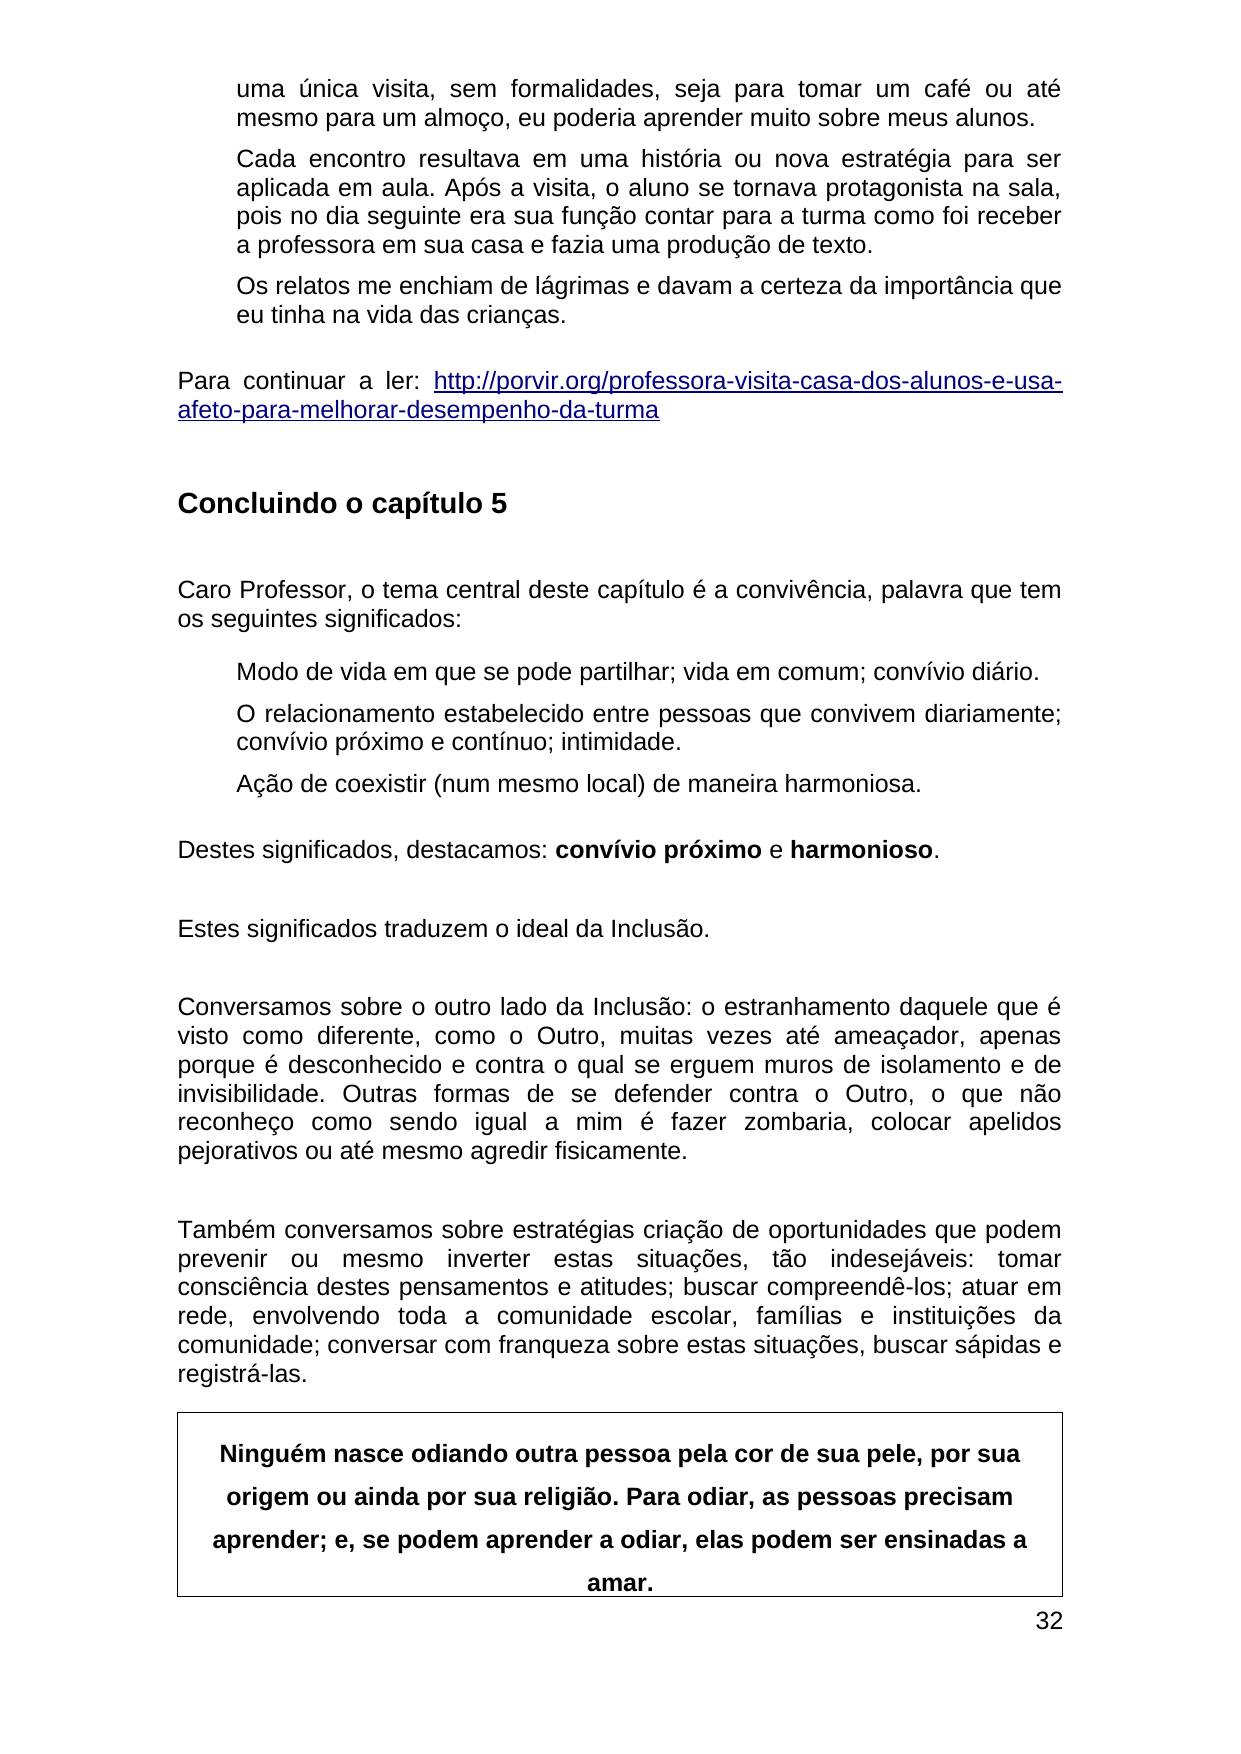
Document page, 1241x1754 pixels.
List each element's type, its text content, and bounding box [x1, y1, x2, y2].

text Ninguém nasce odiando outra pessoa pela cor de sua pele, por sua origem ou ainda por sua religião. Para odiar, as pessoas precisam aprender; e, se podem aprender a odiar, elas podem ser ensinadas a amar. [178, 1436, 1062, 1596]
text Cada encontro resultava em uma história ou nova estratégia para ser aplicada em aula. Após a visita, o aluno se tornava protagonista na sala, pois no dia seguinte era sua função contar para a turma como foi receber a professora em sua casa e fazia uma produção de texto. [236, 144, 1063, 259]
text Também conversamos sobre estratégias criação de oportunidades que podem prevenir ou mesmo inverter estas situações, tão indesejáveis: tomar consciência destes pensamentos e atitudes; buscar compreendê-los; atuar em rede, envolvendo toda a comunidade escolar, famílias e instituições da comunidade; conversar com franqueza sobre estas situações, buscar sápidas e registrá-las. [177, 1215, 1063, 1387]
text Conversamos sobre o outro lado da Inclusão: o estranhamento daquele que é visto como diferente, como o Outro, muitas vezes até ameaçador, apenas porque é desconhecido e contra o qual se erguem muros de isolamento e de invisibilidade. Outras formas de se defender contra o Outro, o que não reconheço como sendo igual a mim é fazer zombaria, colocar apelidos pejorativos ou até mesmo agredir fisicamente. [177, 992, 1063, 1165]
text uma única visita, sem formalidades, seja para tomar um café ou até mesmo para um almoço, eu poderia aprender muito sobre meus alunos. [236, 74, 1063, 131]
text Concluindo o capítulo 5 [177, 486, 1063, 520]
text Ação de coexistir (num mesmo local) de maneira harmoniosa. [236, 768, 1063, 797]
text Destes significados, destacamos: convívio próximo e harmonioso. [177, 835, 1063, 863]
text Estes significados traduzem o ideal da Inclusão. [177, 913, 1063, 942]
text Modo de vida em que se pode partilhar; vida em comum; convívio diário. [236, 657, 1063, 686]
text Para continuar a ler: http://porvir.org/professora-visita-casa-dos-alunos-e-usa-afeto-para-melhorar-desempenho-da-turma [177, 366, 1063, 424]
text Caro Professor, o tema central deste capítulo é a convivência, palavra que tem os seguintes significados: [177, 575, 1063, 632]
text Os relatos me enchiam de lágrimas e davam a certeza da importância que eu tinha na vida das crianças. [236, 271, 1063, 329]
text O relacionamento estabelecido entre pessoas que convivem diariamente; convívio próximo e contínuo; intimidade. [236, 698, 1063, 756]
